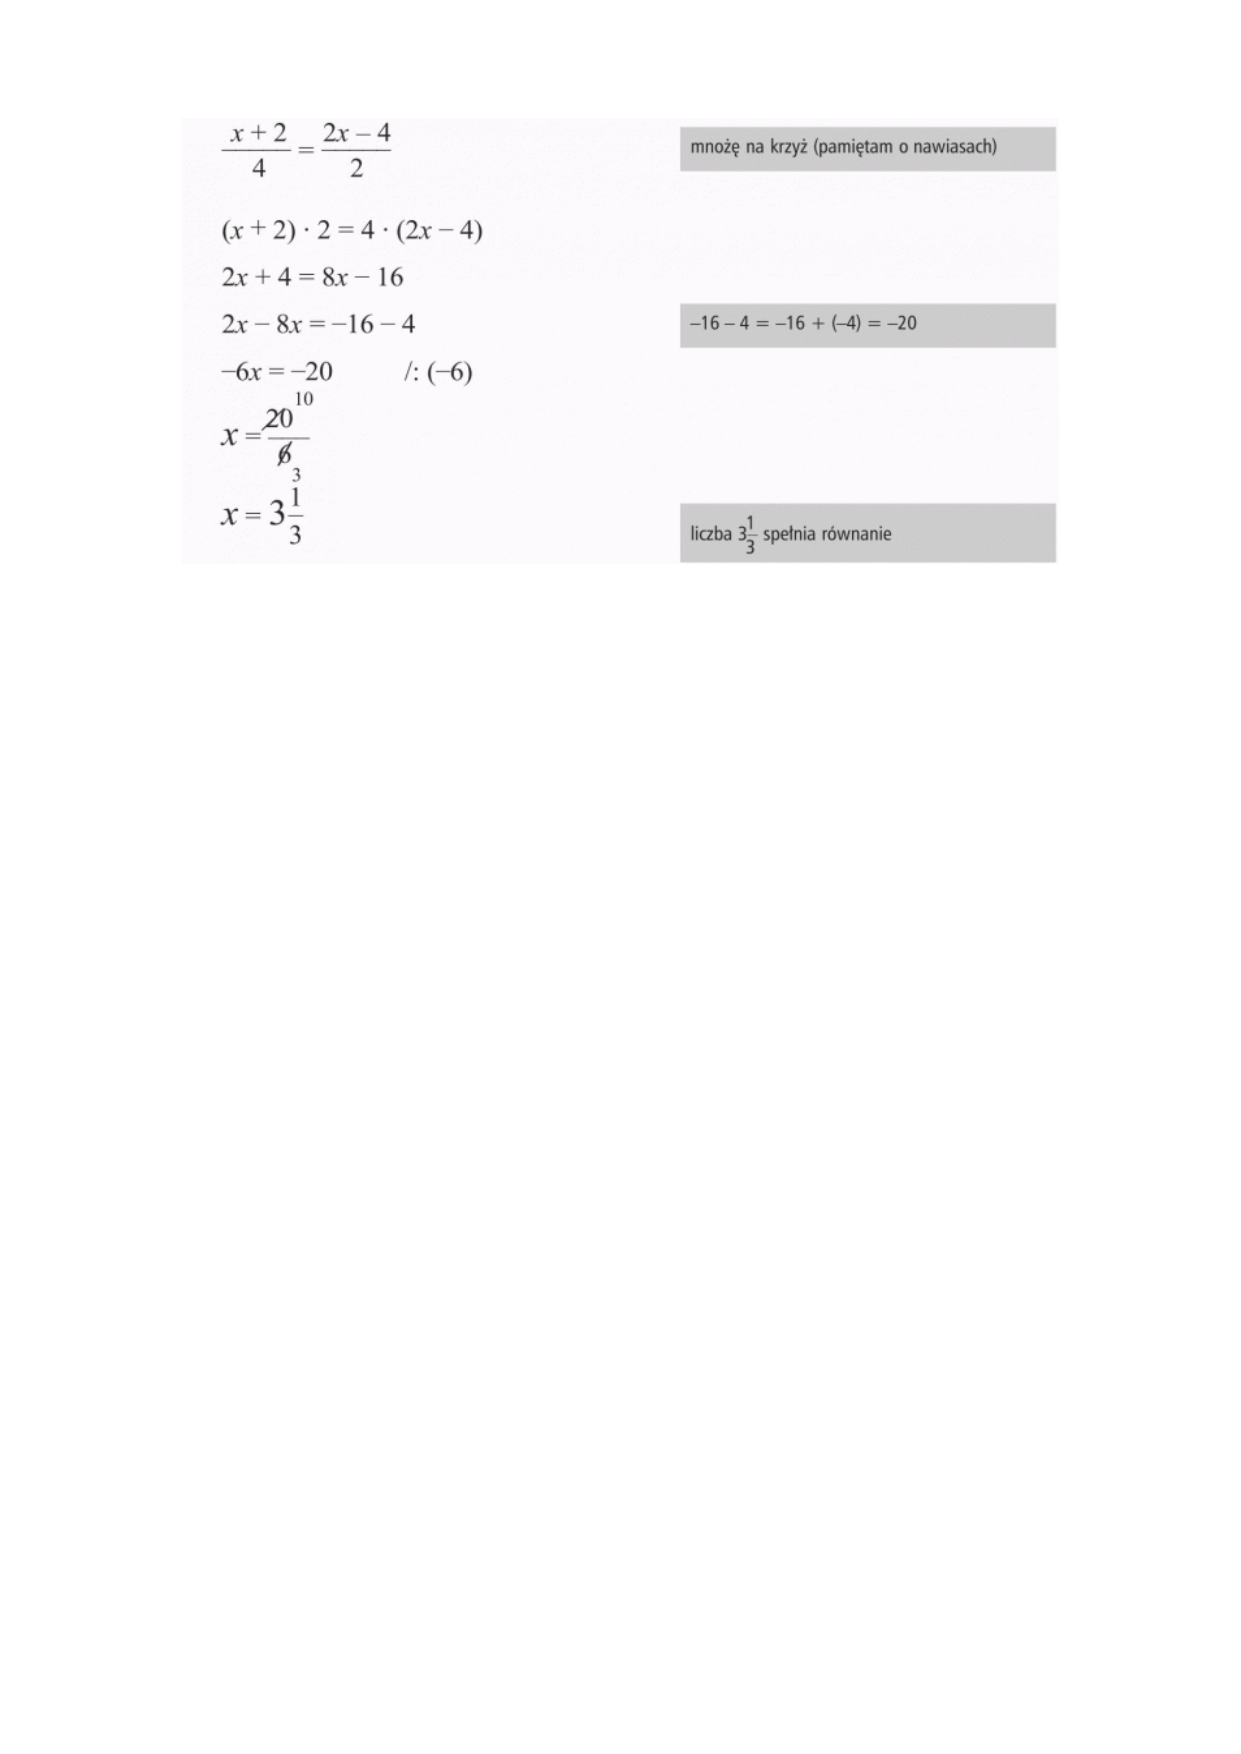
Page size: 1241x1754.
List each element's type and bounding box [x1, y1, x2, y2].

picture [181, 118, 1059, 564]
